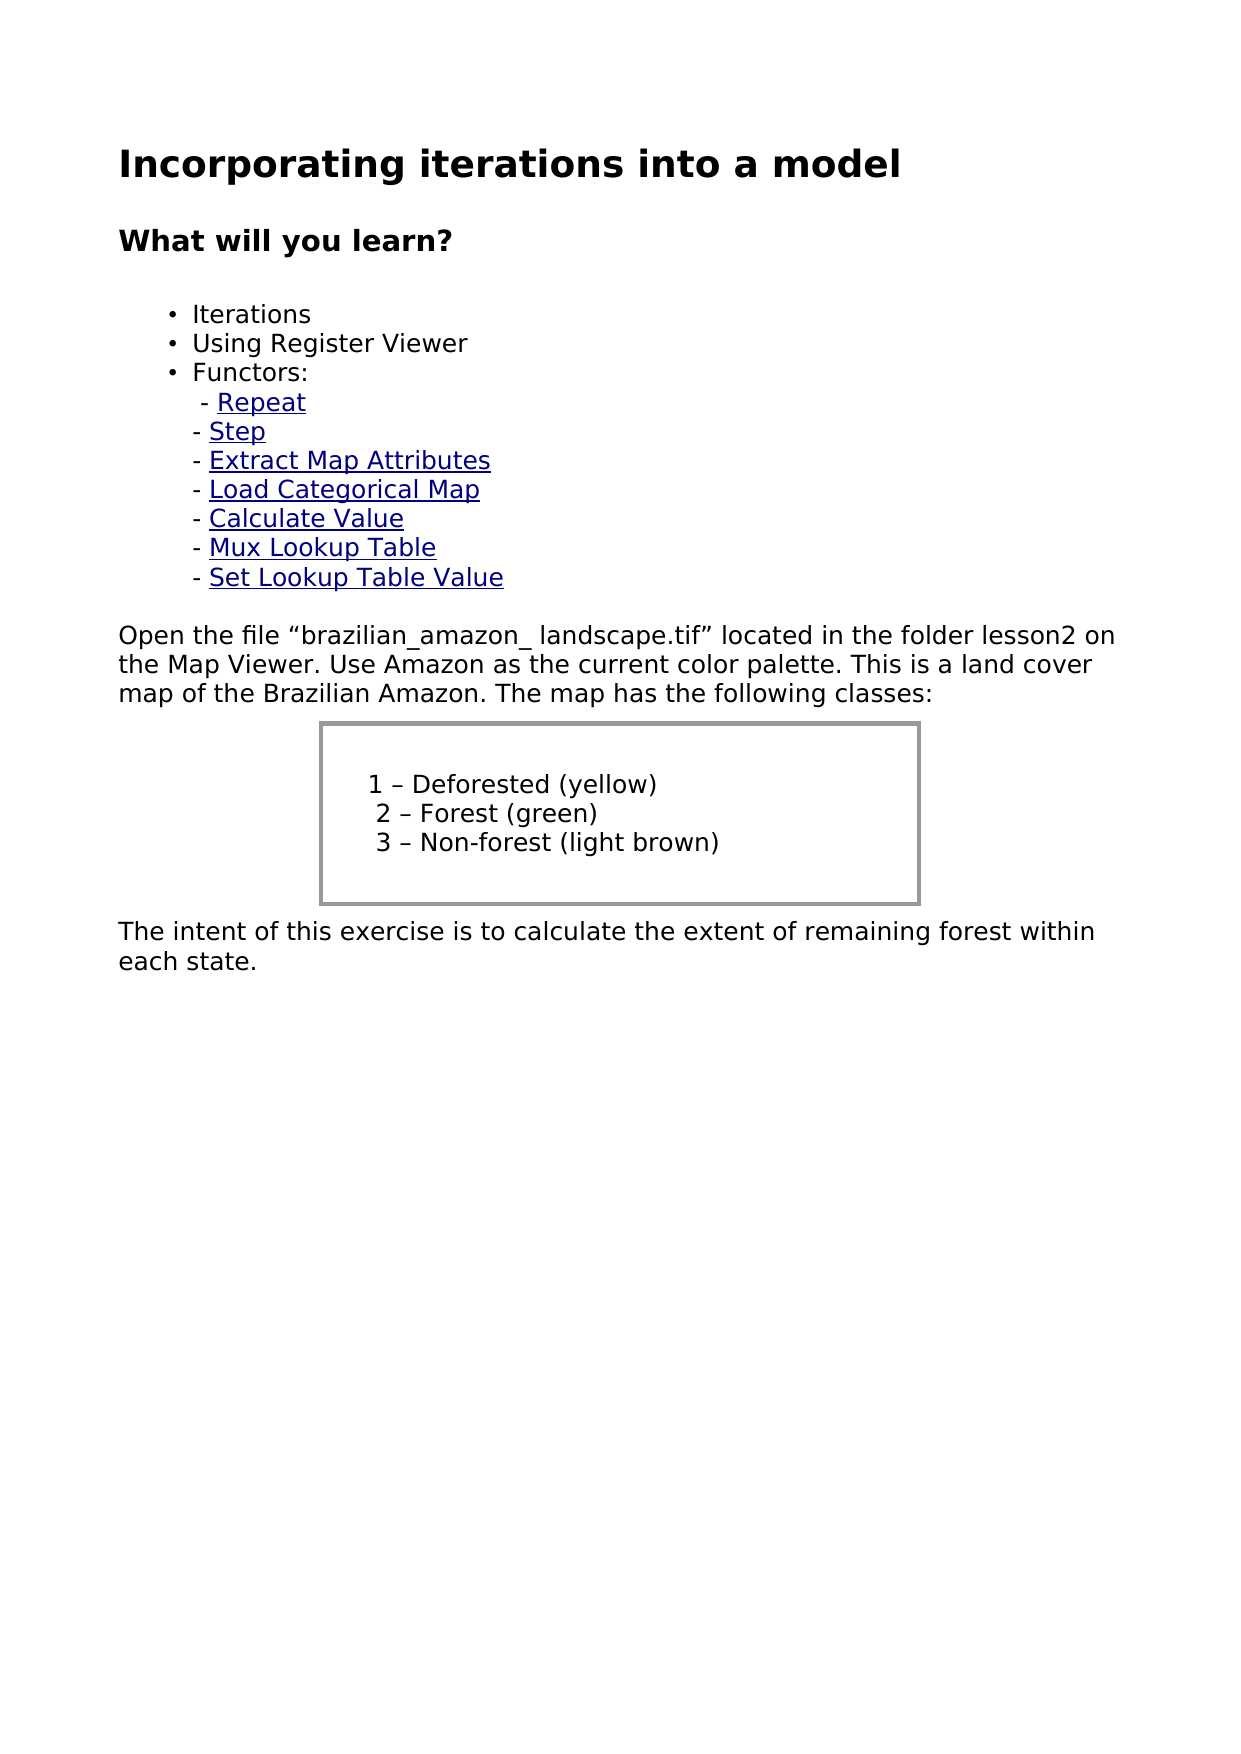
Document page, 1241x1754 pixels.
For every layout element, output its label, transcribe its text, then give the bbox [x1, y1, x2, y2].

subtitle Incorporating iterations into a model [118, 143, 1122, 187]
text Open the file “brazilian_amazon_ landscape.tif” located in the folder lesson2 on the Map Viewer. Use Amazon as the current color palette. This is a land cover map of the Brazilian Amazon. The map has the following classes: [118, 621, 1122, 709]
list Iterations [177, 300, 1122, 329]
text The intent of this exercise is to calculate the extent of remaining forest within each state. [118, 721, 1122, 976]
subtitle What will you learn? [118, 224, 1122, 258]
list Functors: - Repeat - Step - Extract Map Attributes - Load Categorical Map - Calculate Value - Mux Lookup Table - Set Lookup Table Value [177, 358, 1122, 592]
table_header 1 – Deforested (yellow) 2 – Forest (green) 3 – Non-forest (light brown) [332, 734, 908, 893]
list Using Register Viewer [177, 329, 1122, 358]
